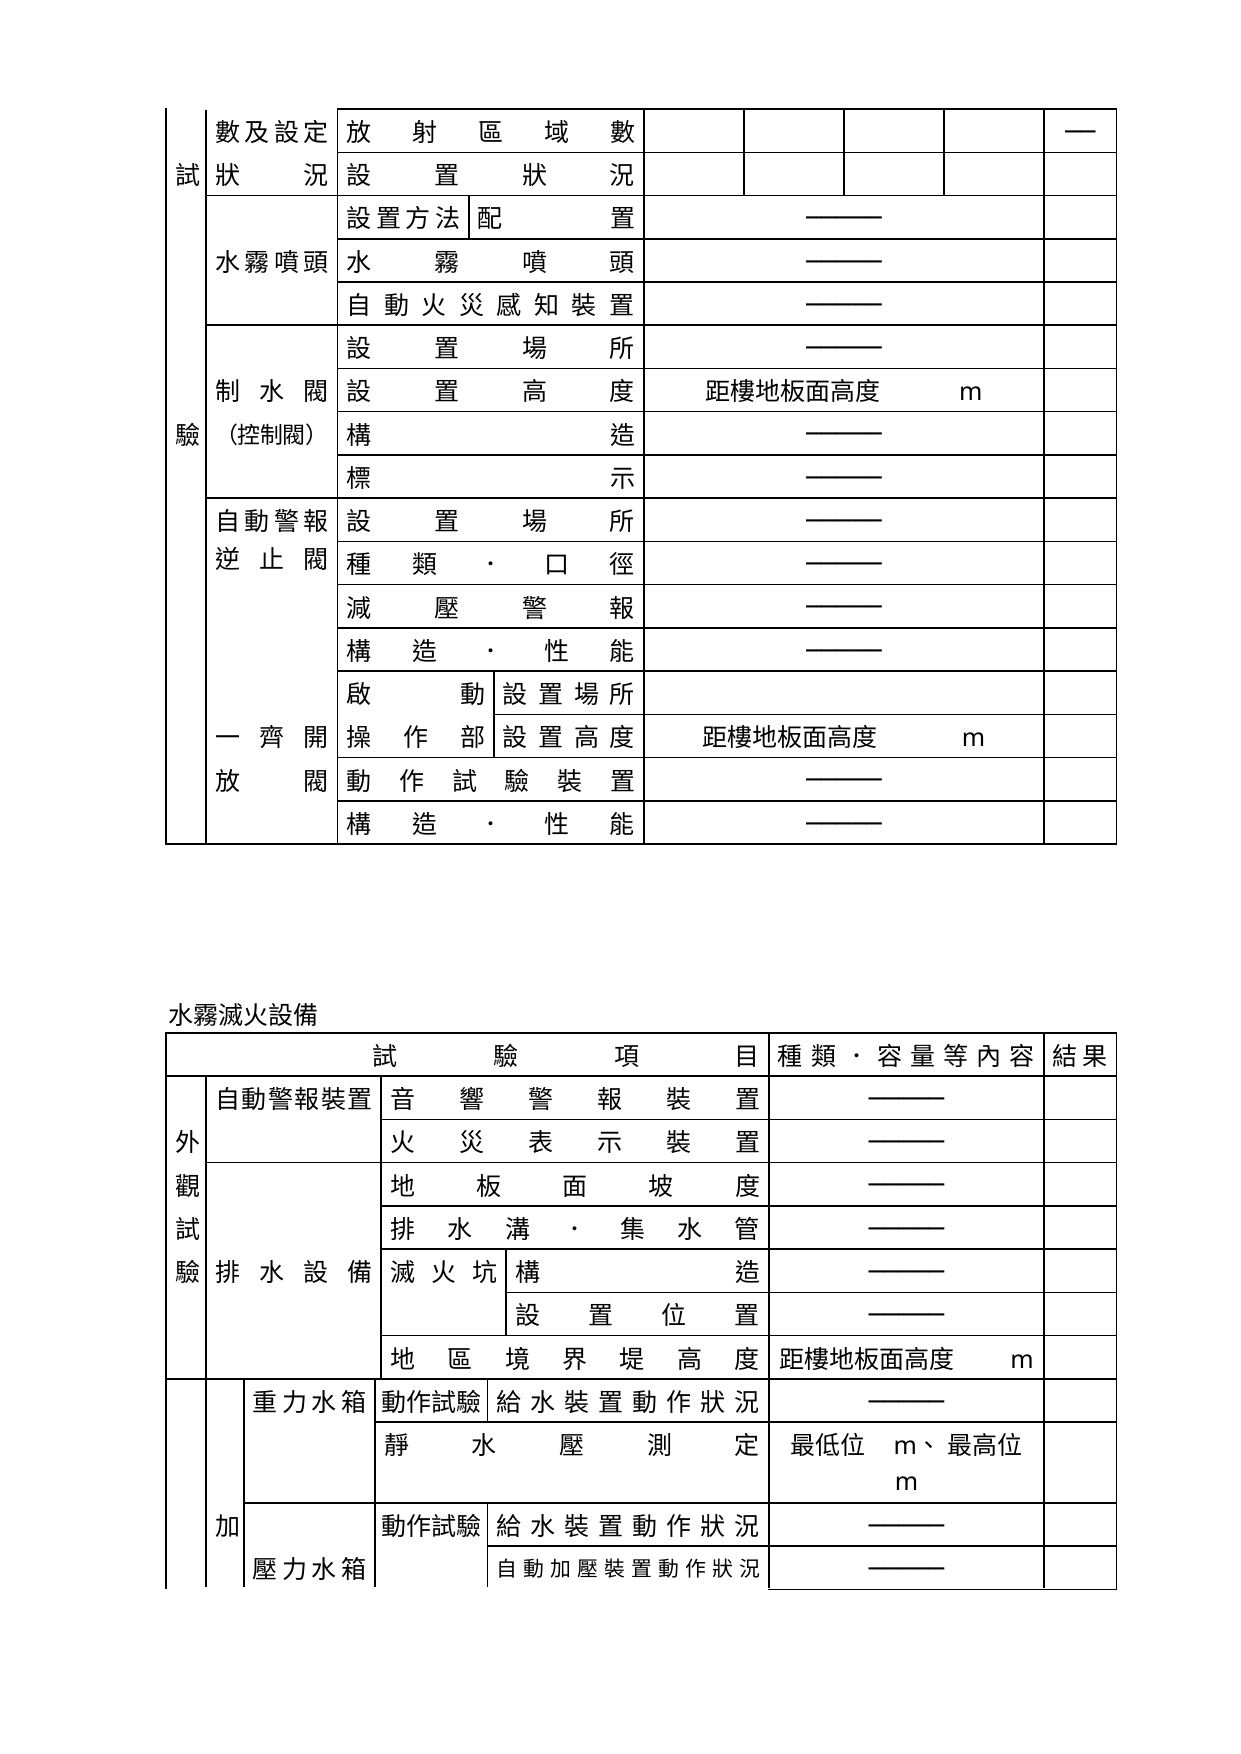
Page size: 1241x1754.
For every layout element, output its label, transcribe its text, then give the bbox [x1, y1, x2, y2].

table_cell [167, 1545, 206, 1588]
table_cell ───── [770, 1077, 1043, 1119]
table_cell [745, 153, 843, 195]
table_cell 放閥 [207, 757, 337, 800]
table_header 試驗項目 [167, 1034, 768, 1075]
table_cell 重力水箱 [245, 1380, 374, 1421]
table_cell [244, 326, 337, 368]
table_cell [207, 326, 244, 368]
table_cell [245, 1504, 374, 1545]
table_cell [167, 670, 205, 713]
table_cell [167, 714, 205, 757]
table_cell 排水溝．集水管 [382, 1207, 768, 1248]
table_cell [167, 1380, 205, 1421]
table_cell 加 [207, 1502, 243, 1545]
table_cell 滅火坑 [382, 1250, 505, 1292]
table_cell [1045, 1547, 1116, 1588]
table_cell [1045, 1504, 1116, 1545]
table_cell [1045, 542, 1116, 584]
table_cell 構造 [507, 1250, 768, 1292]
table_cell 自動加壓裝置動作狀況 [488, 1547, 768, 1588]
table_cell [167, 1077, 205, 1119]
table_cell 水霧噴頭 [338, 240, 643, 281]
table_cell ───── [770, 1293, 1043, 1335]
table_cell [1045, 369, 1116, 411]
table_cell [1045, 283, 1116, 324]
table_cell [1045, 196, 1116, 238]
table_cell 試 [167, 151, 205, 195]
table_cell 排水設備 [207, 1248, 380, 1292]
table_cell 靜水壓測定 [376, 1423, 768, 1502]
table_cell 試 [167, 1205, 205, 1248]
table_cell [167, 541, 205, 584]
table_cell [1045, 1077, 1116, 1119]
table_cell [207, 454, 244, 497]
table_cell [167, 757, 205, 800]
table_cell 地區境界堤高度 [382, 1336, 768, 1378]
table_cell [207, 281, 337, 324]
table_header 種類．容量等內容 [770, 1034, 1043, 1075]
table_cell 設置方法 [338, 196, 468, 238]
table_cell [207, 1205, 380, 1248]
table_cell [207, 670, 337, 713]
table_cell 標示 [338, 456, 643, 497]
table_cell ── [1045, 110, 1116, 151]
table_cell 外 [167, 1119, 205, 1162]
table_cell 給水裝置動作狀況 [488, 1504, 768, 1545]
table_cell ───── [645, 412, 1043, 454]
table_cell 操作部 [338, 714, 493, 757]
table_cell [207, 196, 337, 238]
table_cell [207, 1163, 380, 1205]
table_cell [845, 153, 943, 195]
table_cell [1045, 1207, 1116, 1248]
table_cell [167, 238, 205, 281]
table_cell ───── [645, 196, 1043, 238]
table_cell 設置場所 [495, 672, 643, 713]
table_cell [1045, 1120, 1116, 1162]
table_cell [1045, 1336, 1116, 1378]
table_cell 觀 [167, 1162, 205, 1205]
table_cell 減壓警報 [338, 585, 643, 627]
table_cell 設置狀況 [338, 153, 643, 195]
table_cell 距樓地板面高度 m [645, 715, 1043, 757]
table_cell 設置場所 [338, 326, 643, 368]
table_cell ───── [645, 240, 1043, 281]
table_cell [167, 1502, 205, 1545]
table_cell [167, 454, 205, 497]
table_cell [1045, 153, 1116, 195]
table_cell 配置 [470, 196, 643, 238]
table_cell ───── [770, 1207, 1043, 1248]
table_cell [375, 1545, 487, 1588]
table_cell ───── [645, 542, 1043, 584]
table_cell [1045, 1250, 1116, 1292]
table_cell 動作試驗 [376, 1380, 487, 1421]
table_cell [167, 584, 205, 627]
table_cell 設置位置 [507, 1293, 768, 1335]
table_cell 放射區域數 [338, 110, 643, 151]
table_cell [167, 368, 205, 411]
table_cell ───── [770, 1120, 1043, 1162]
table_cell [207, 1335, 380, 1378]
table_cell ───── [645, 629, 1043, 670]
table_cell [1045, 715, 1116, 757]
table_cell 驗 [167, 411, 205, 454]
table_cell [167, 324, 205, 368]
table_cell [945, 153, 1043, 195]
table_cell 動作試驗 [376, 1504, 487, 1545]
table_header 結果 [1045, 1034, 1116, 1075]
table_cell ───── [770, 1380, 1043, 1421]
table_cell [1045, 1163, 1116, 1205]
table_cell [1045, 585, 1116, 627]
table_cell 構造．性能 [338, 802, 643, 843]
table_cell [167, 497, 205, 541]
table_cell [207, 1292, 380, 1335]
table_cell [207, 1421, 243, 1502]
table_cell 啟動 [338, 672, 493, 713]
table_cell [1045, 672, 1116, 713]
table_cell 自動警報裝置 [207, 1077, 380, 1119]
table_cell 狀況 [207, 151, 337, 195]
table_cell 動作試驗裝置 [338, 758, 643, 800]
table_cell [206, 1545, 244, 1588]
table_cell 自動警報逆止閥 [207, 499, 337, 670]
table_cell [1045, 326, 1116, 368]
table_cell ───── [645, 499, 1043, 541]
table_cell [1045, 499, 1116, 541]
table_cell [207, 1380, 243, 1421]
table_cell 最低位 m、 最高位 m [770, 1423, 1043, 1502]
table_cell 一齊開 [207, 714, 337, 757]
table_cell [1045, 1293, 1116, 1335]
table_cell [1045, 1380, 1116, 1421]
table_cell 驗 [167, 1248, 205, 1292]
table_cell [167, 1292, 205, 1335]
table_cell [207, 1119, 380, 1162]
table_cell [645, 153, 743, 195]
table_cell [1045, 758, 1116, 800]
table_cell 給水裝置動作狀況 [488, 1380, 768, 1421]
table_cell [167, 800, 205, 843]
table_cell 距樓地板面高度 m [645, 369, 1043, 411]
table_cell [382, 1292, 505, 1335]
table_cell ───── [770, 1163, 1043, 1205]
table_cell [167, 281, 205, 324]
table_cell 設置場所 [338, 499, 643, 541]
table_cell ───── [770, 1504, 1043, 1545]
table_cell 音響警報裝置 [382, 1077, 768, 1119]
table_cell [1045, 1423, 1116, 1502]
table_cell 自動火災感知裝置 [338, 283, 643, 324]
table_cell [1045, 240, 1116, 281]
table_cell ───── [645, 456, 1043, 497]
table_cell 地板面坡度 [382, 1163, 768, 1205]
table_cell [167, 627, 205, 670]
table_cell [245, 1421, 374, 1502]
table_cell 壓力水箱 [244, 1545, 375, 1588]
table_cell 制水閥 [207, 368, 337, 411]
table_cell [845, 110, 943, 151]
table_cell 火災表示裝置 [382, 1120, 768, 1162]
table_cell ───── [645, 758, 1043, 800]
table_cell ───── [770, 1547, 1043, 1588]
table_cell [1045, 456, 1116, 497]
table_cell [167, 108, 206, 151]
table_cell 構造．性能 [338, 629, 643, 670]
table_cell （控制閥） [207, 411, 337, 454]
table_cell ───── [645, 802, 1043, 843]
table_cell ───── [645, 585, 1043, 627]
table_cell [745, 110, 843, 151]
table_cell [167, 1335, 205, 1378]
table_cell [945, 110, 1043, 151]
table_cell [167, 1421, 205, 1502]
table_cell [207, 800, 337, 843]
table_cell 數及設定 [206, 108, 337, 151]
table_cell [1045, 412, 1116, 454]
table_cell [1045, 629, 1116, 670]
table_cell [167, 195, 205, 238]
table_cell 水霧噴頭 [207, 238, 337, 281]
table_cell [645, 110, 743, 151]
table_cell 種類．口徑 [338, 542, 643, 584]
text 水霧滅火設備 [169, 995, 1053, 1032]
table_cell ───── [645, 283, 1043, 324]
table_cell 距樓地板面高度 m [770, 1336, 1043, 1378]
table_cell ───── [645, 326, 1043, 368]
table_cell 設置高度 [338, 369, 643, 411]
table_cell [1045, 802, 1116, 843]
table_cell [645, 672, 1043, 713]
table_cell ───── [770, 1250, 1043, 1292]
table_cell 設置高度 [495, 715, 643, 757]
table_cell [244, 454, 337, 497]
table_cell 構造 [338, 412, 643, 454]
